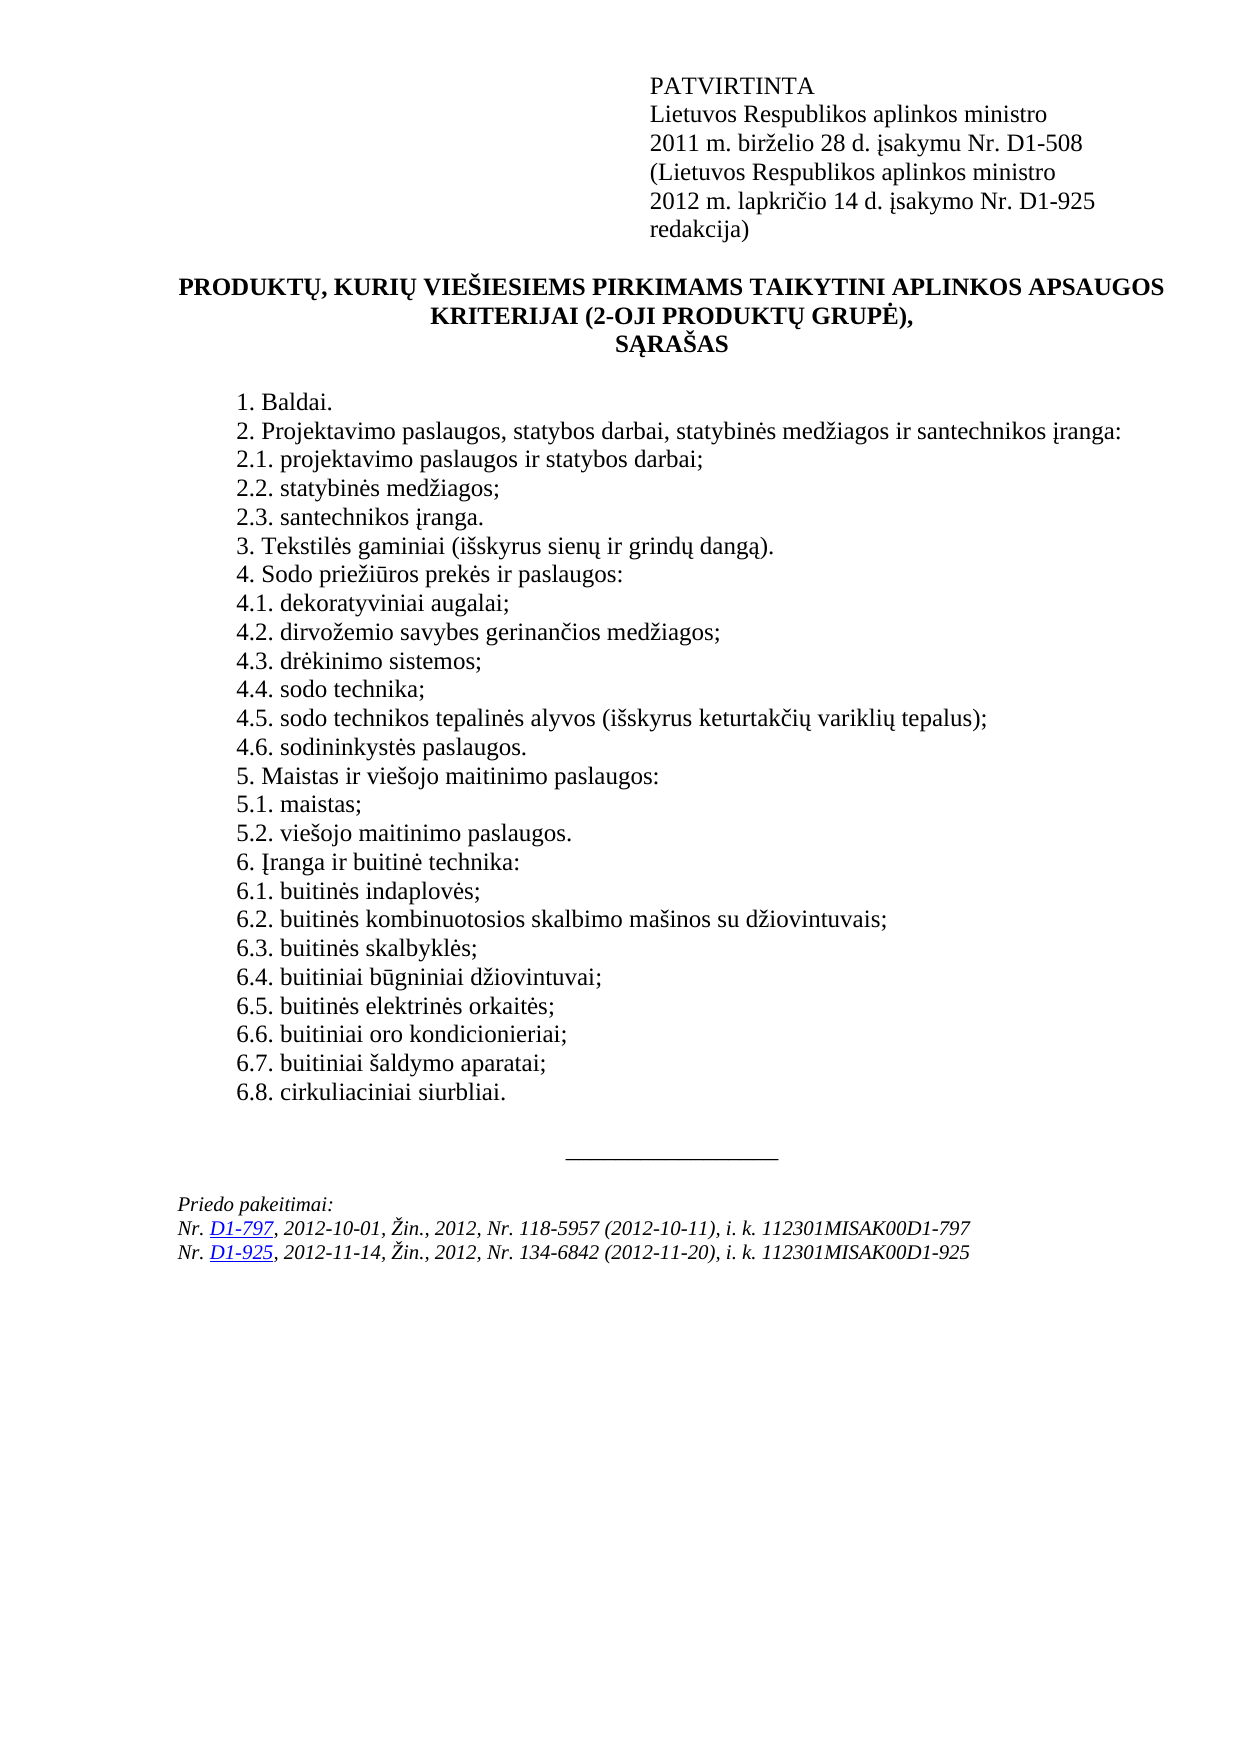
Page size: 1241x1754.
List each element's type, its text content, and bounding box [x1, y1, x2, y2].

text 5.1. maistas; [177, 789, 1166, 818]
text 4.1. dekoratyviniai augalai; [177, 588, 1166, 617]
text 4.3. drėkinimo sistemos; [177, 646, 1166, 674]
text 5. Maistas ir viešojo maitinimo paslaugos: [177, 761, 1166, 789]
text 3. Tekstilės gaminiai (išskyrus sienų ir grindų dangą). [177, 531, 1166, 559]
text PRODUKTŲ, KURIŲ VIEŠIESIEMS PIRKIMAMS TAIKYTINI APLINKOS APSAUGOS KRITERIJAI (2-OJI PRODUKTŲ GRUPĖ), [177, 272, 1166, 329]
text 6.7. buitiniai šaldymo aparatai; [177, 1048, 1166, 1077]
text 6.4. buitiniai būgniniai džiovintuvai; [177, 962, 1166, 991]
text 4. Sodo priežiūros prekės ir paslaugos: [177, 559, 1166, 588]
text 6.2. buitinės kombinuotosios skalbimo mašinos su džiovintuvais; [177, 904, 1166, 933]
text Nr. D1-797, 2012-10-01, Žin., 2012, Nr. 118-5957 (2012-10-11), i. k. 112301MISAK00D1-797 [177, 1216, 1166, 1240]
text 2011 m. birželio 28 d. įsakymu Nr. D1-508 [649, 128, 1166, 157]
text 2.3. santechnikos įranga. [177, 502, 1166, 531]
text 6.8. cirkuliaciniai siurbliai. [177, 1077, 1166, 1106]
text 5.2. viešojo maitinimo paslaugos. [177, 818, 1166, 847]
text 6.3. buitinės skalbyklės; [177, 933, 1166, 962]
text (Lietuvos Respublikos aplinkos ministro [649, 157, 1166, 186]
text 4.6. sodininkystės paslaugos. [177, 732, 1166, 761]
text 6. Įranga ir buitinė technika: [177, 847, 1166, 876]
text 2.2. statybinės medžiagos; [177, 473, 1166, 502]
text Lietuvos Respublikos aplinkos ministro [649, 99, 1166, 128]
text 6.5. buitinės elektrinės orkaitės; [177, 991, 1166, 1019]
text _________________ [177, 1134, 1166, 1163]
text Priedo pakeitimai: [177, 1192, 1166, 1216]
text Nr. D1-925, 2012-11-14, Žin., 2012, Nr. 134-6842 (2012-11-20), i. k. 112301MISAK00D1-925 [177, 1240, 1166, 1264]
text 4.4. sodo technika; [177, 674, 1166, 703]
text SĄRAŠAS [177, 329, 1166, 358]
text 6.1. buitinės indaplovės; [177, 876, 1166, 904]
text 4.2. dirvožemio savybes gerinančios medžiagos; [177, 617, 1166, 646]
text 2.1. projektavimo paslaugos ir statybos darbai; [177, 444, 1166, 473]
text 1. Baldai. [177, 387, 1166, 416]
text 2012 m. lapkričio 14 d. įsakymo Nr. D1-925 [649, 186, 1166, 214]
text 6.6. buitiniai oro kondicionieriai; [177, 1019, 1166, 1048]
text 4.5. sodo technikos tepalinės alyvos (išskyrus keturtakčių variklių tepalus); [177, 703, 1166, 732]
text 2. Projektavimo paslaugos, statybos darbai, statybinės medžiagos ir santechnikos įranga: [177, 416, 1166, 444]
text PATVIRTINTA [649, 71, 1166, 99]
text redakcija) [649, 214, 1166, 243]
